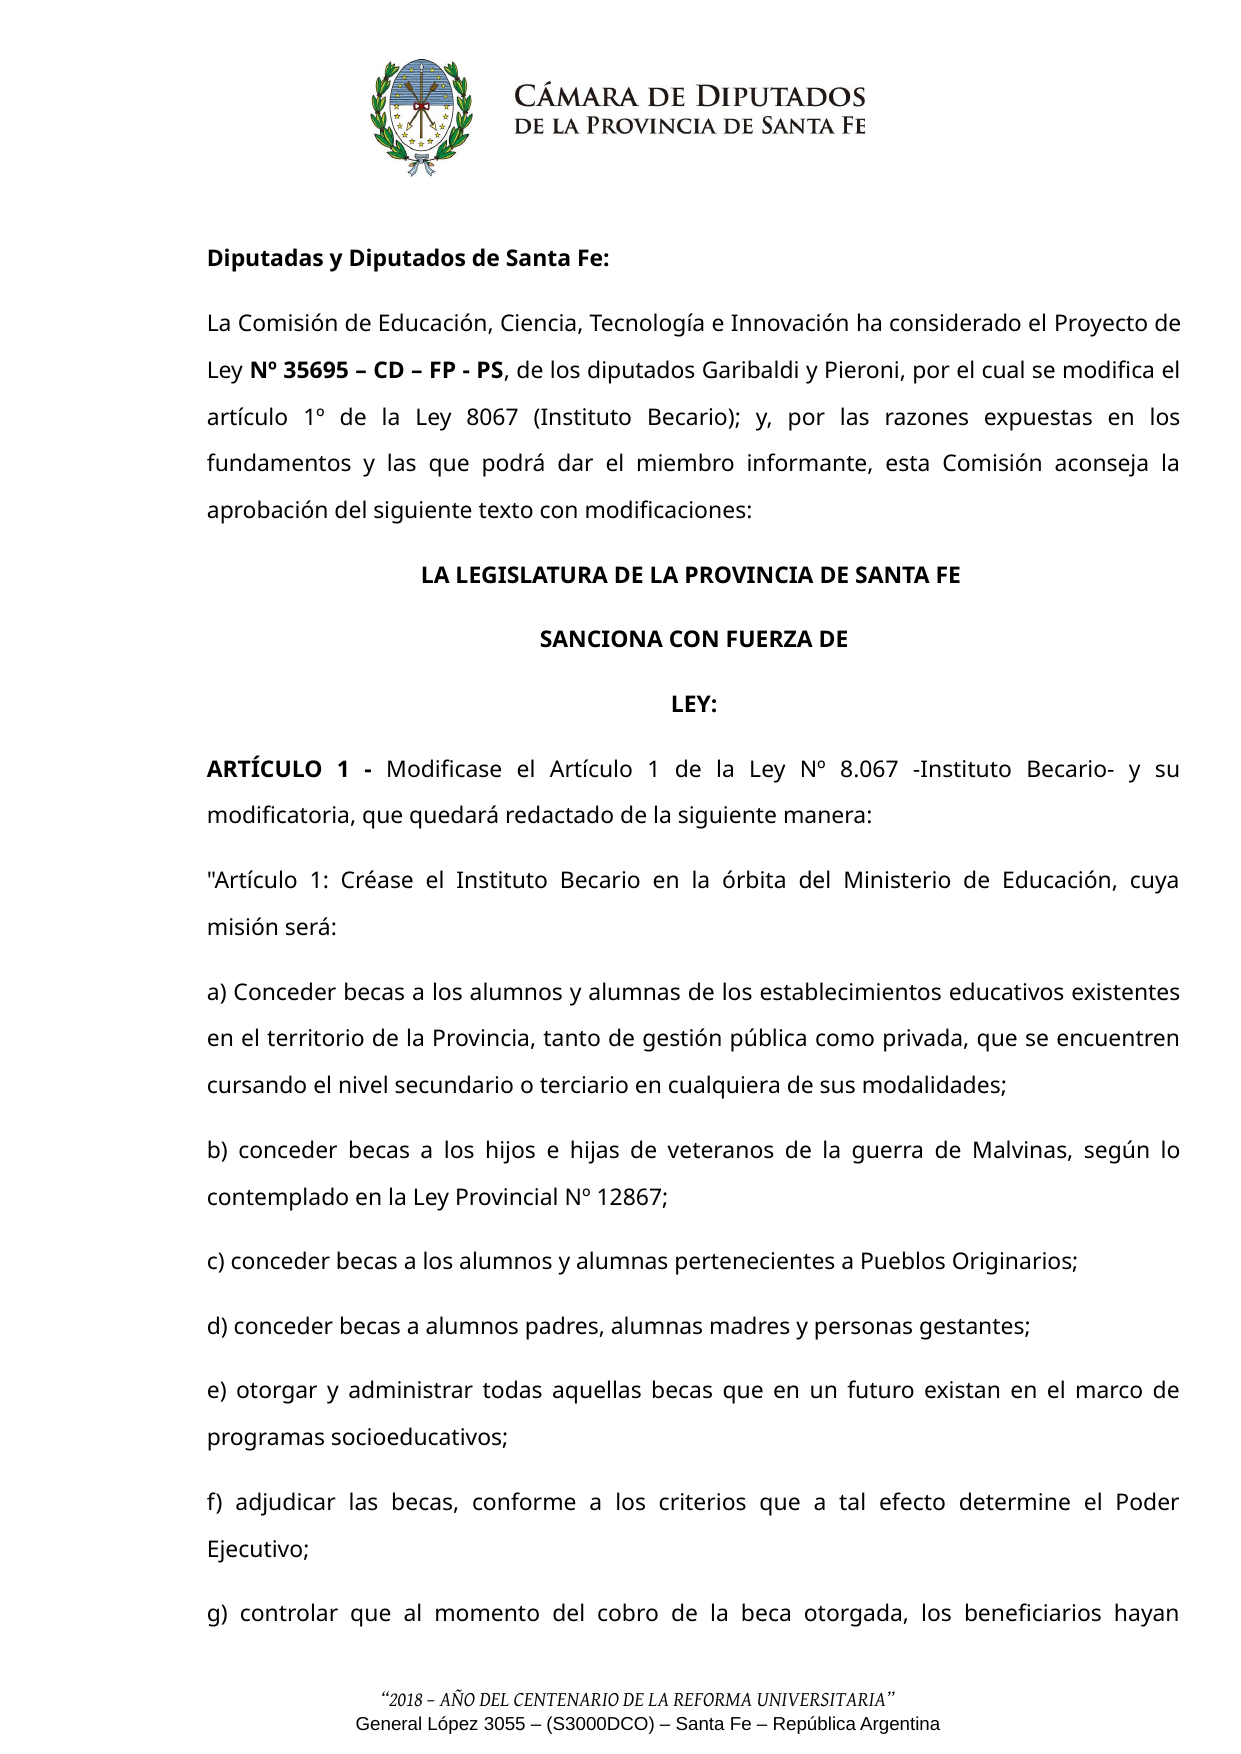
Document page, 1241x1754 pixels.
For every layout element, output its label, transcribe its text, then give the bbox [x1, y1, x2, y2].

picture [370, 59, 866, 181]
text b) conceder becas a los hijos e hijas de veteranos de la guerra de Malvinas, según lo contemplado en la Ley Provincial Nº 12867; [207, 1134, 1181, 1212]
text g) controlar que al momento del cobro de la beca otorgada, los beneficiarios hayan [207, 1597, 1181, 1629]
text Diputadas y Diputados de Santa Fe: [207, 242, 1181, 273]
text f) adjudicar las becas, conforme a los criterios que a tal efecto determine el Poder Ejecutivo; [207, 1486, 1181, 1564]
text La Comisión de Educación, Ciencia, Tecnología e Innovación ha considerado el Proyecto de Ley Nº 35695 – CD – FP - PS, de los diputados Garibaldi y Pieroni, por el cual se modifica el artículo 1º de la Ley 8067 (Instituto Becario); y, por las razones expuestas en los fundamentos y las que podrá dar el miembro informante, esta Comisión aconseja la aprobación del siguiente texto con modificaciones: [207, 307, 1181, 526]
text a) Conceder becas a los alumnos y alumnas de los establecimientos educativos existentes en el territorio de la Provincia, tanto de gestión pública como privada, que se encuentren cursando el nivel secundario o terciario en cualquiera de sus modalidades; [207, 976, 1181, 1101]
text e) otorgar y administrar todas aquellas becas que en un futuro existan en el marco de programas socioeducativos; [207, 1374, 1181, 1453]
text d) conceder becas a alumnos padres, alumnas madres y personas gestantes; [207, 1310, 1181, 1341]
text LA LEGISLATURA DE LA PROVINCIA DE SANTA FE [207, 559, 1181, 590]
text ARTÍCULO 1 - Modificase el Artículo 1 de la Ley Nº 8.067 -Instituto Becario- y su modificatoria, que quedará redactado de la siguiente manera: [207, 753, 1181, 831]
text SANCIONA CON FUERZA DE [207, 623, 1181, 655]
text "Artículo 1: Créase el Instituto Becario en la órbita del Ministerio de Educación, cuya misión será: [207, 864, 1181, 942]
text c) conceder becas a los alumnos y alumnas pertenecientes a Pueblos Originarios; [207, 1245, 1181, 1277]
text LEY: [207, 688, 1181, 719]
